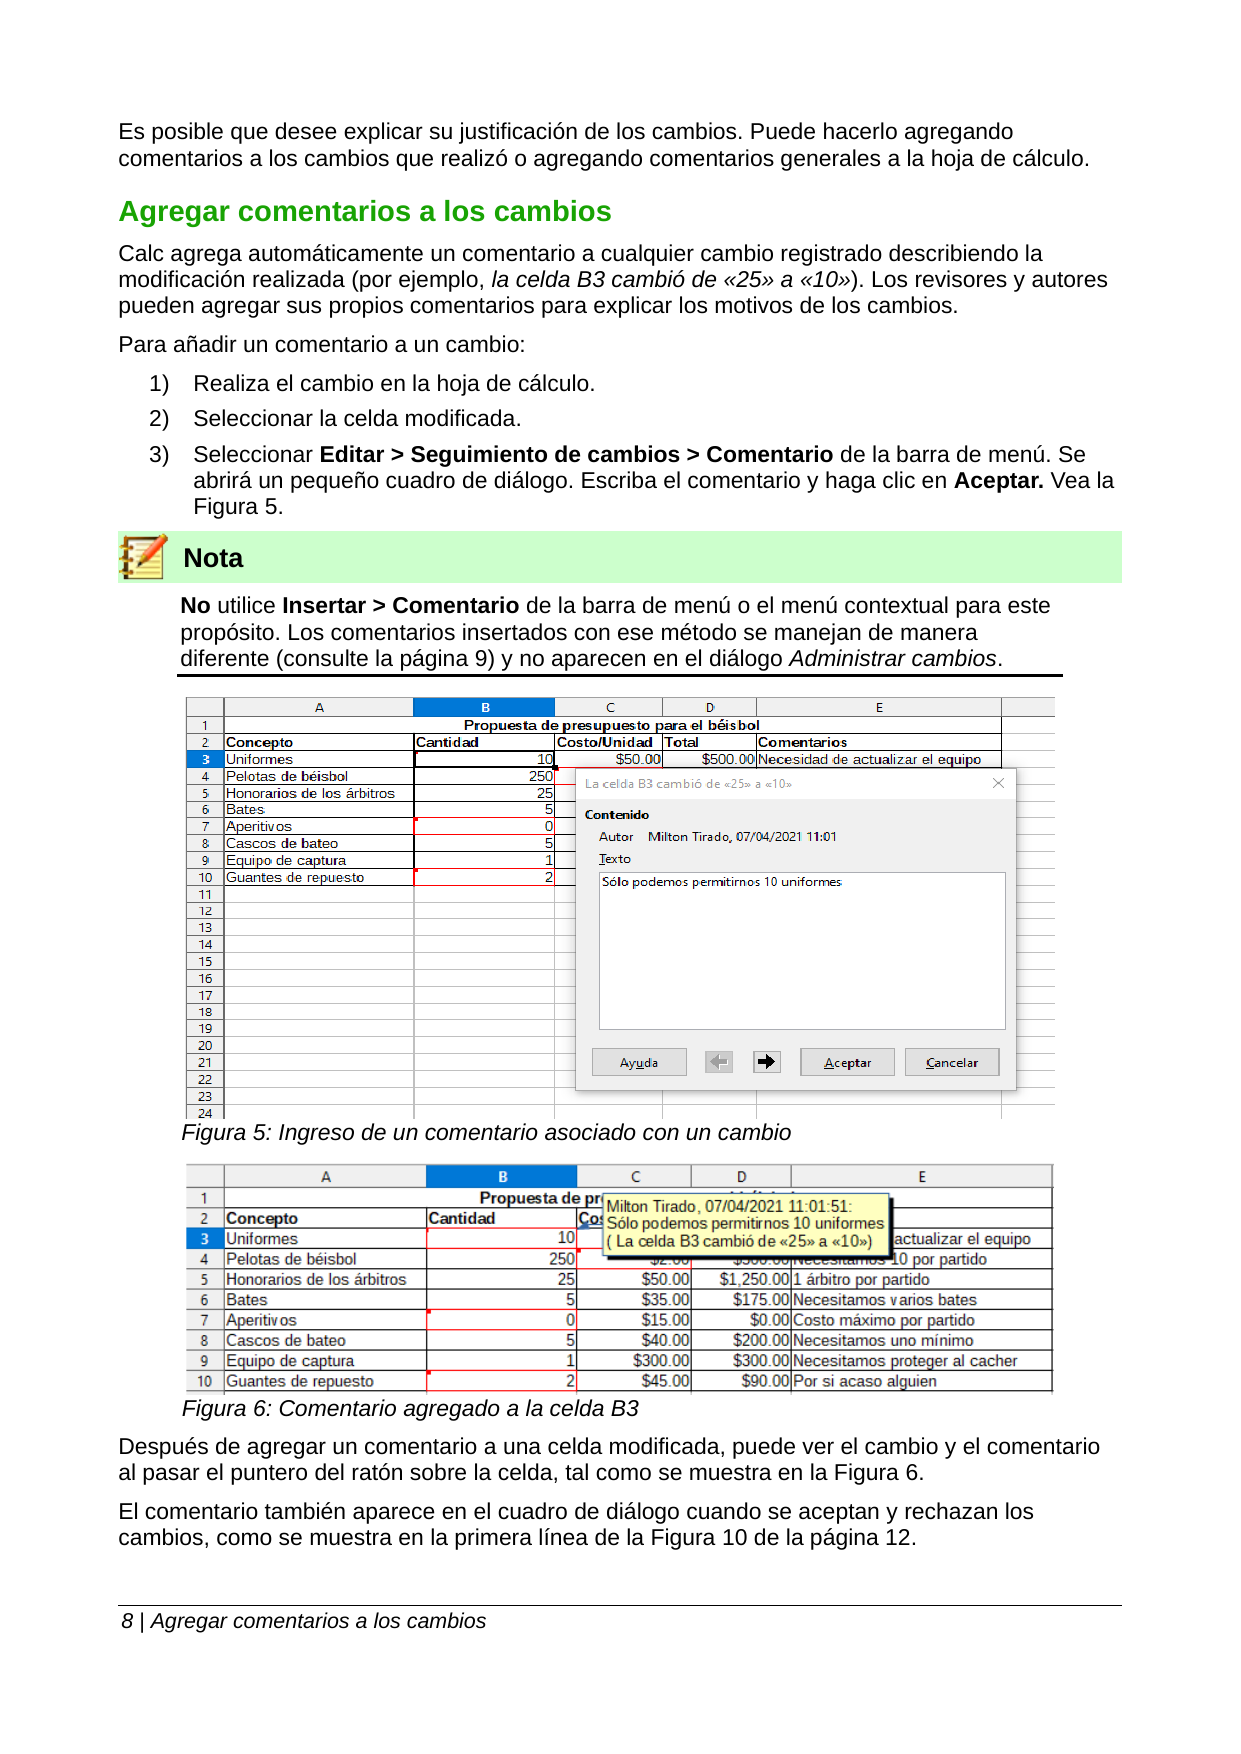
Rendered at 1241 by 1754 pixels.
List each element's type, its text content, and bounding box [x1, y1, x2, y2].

text El comentario también aparece en el cuadro de diálogo cuando se aceptan y rechazan los cambios, como se muestra en la primera línea de la Figura 10 de la página 12. [118, 1498, 1122, 1551]
list Para añadir un comentario a un cambio: [118, 331, 1122, 358]
subtitle Agregar comentarios a los cambios [118, 194, 1122, 228]
list Realiza el cambio en la hoja de cálculo. [169, 370, 1122, 397]
picture [186, 1163, 1054, 1395]
subtitle Nota [118, 531, 1122, 583]
text Es posible que desee explicar su justificación de los cambios. Puede hacerlo agregando comentarios a los cambios que realizó o agregando comentarios generales a la hoja de cálculo. [118, 118, 1122, 171]
list Seleccionar Editar > Seguimiento de cambios > Comentario de la barra de menú. Se abrirá un pequeño cuadro de diálogo. Escriba el comentario y haga clic en Aceptar. Vea la Figura 5. [169, 441, 1122, 520]
text Figura 5: Ingreso de un comentario asociado con un cambio [181, 698, 1059, 1145]
text Figura 6: Comentario agregado a la celda B3 [182, 1163, 1059, 1421]
text Después de agregar un comentario a una celda modificada, puede ver el cambio y el comentario al pasar el puntero del ratón sobre la celda, tal como se muestra en la Figura 6. [118, 1433, 1122, 1486]
list Seleccionar la celda modificada. [169, 405, 1122, 432]
text Calc agrega automáticamente un comentario a cualquier cambio registrado describiendo la modificación realizada (por ejemplo, la celda B3 cambió de «25» a «10»). Los revisores y autores pueden agregar sus propios comentarios para explicar los motivos de los cambios. [118, 240, 1122, 319]
picture [185, 697, 1055, 1119]
picture [119, 532, 170, 583]
text No utilice Insertar > Comentario de la barra de menú o el menú contextual para este propósito. Los comentarios insertados con ese método se manejan de manera diferente (consulte la página 9) y no aparecen en el diálogo Administrar cambios. [177, 589, 1063, 674]
